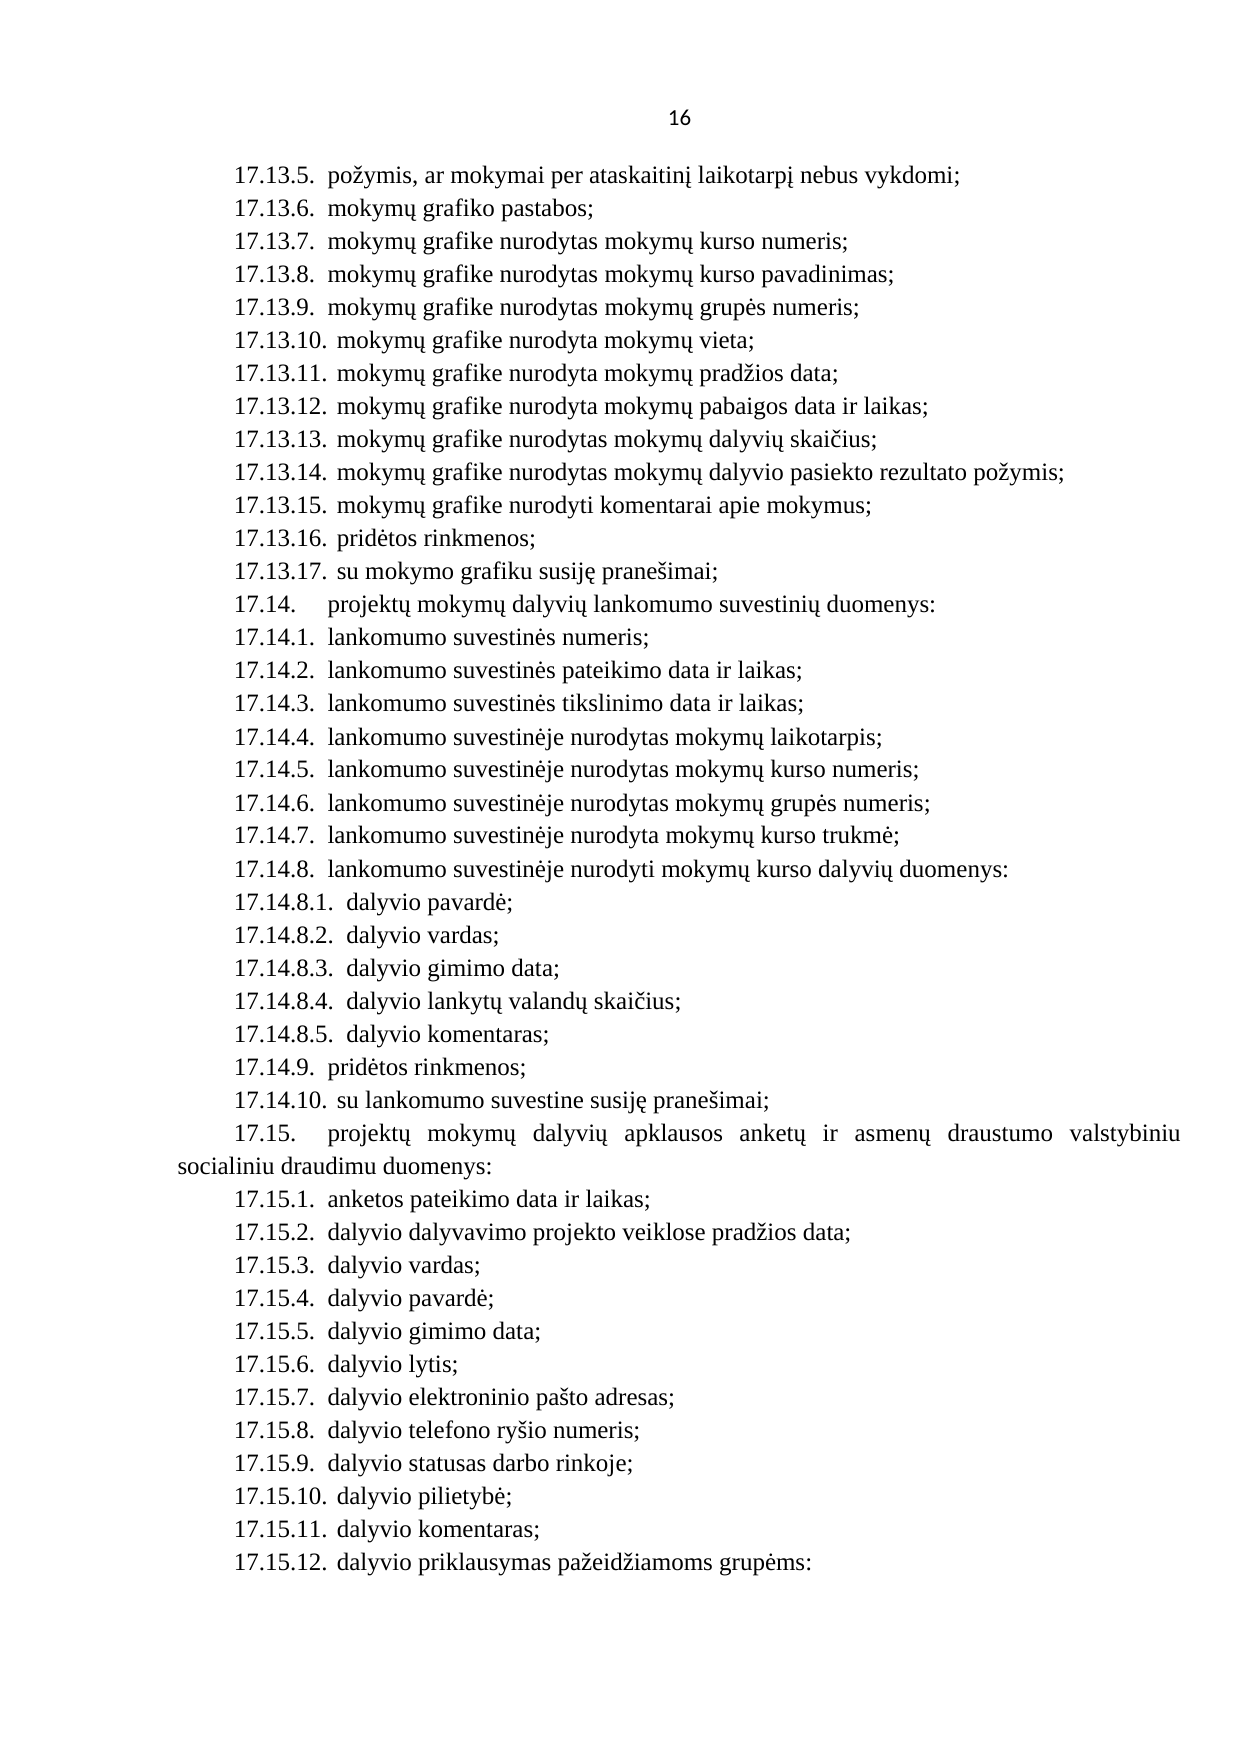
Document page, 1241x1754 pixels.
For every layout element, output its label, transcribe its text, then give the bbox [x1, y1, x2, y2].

text 17.15.2. dalyvio dalyvavimo projekto veiklose pradžios data; [177, 1217, 1181, 1246]
text 17.15. projektų mokymų dalyvių apklausos anketų ir asmenų draustumo valstybiniu socialiniu draudimu duomenys: [177, 1118, 1181, 1179]
text 17.14.7. lankomumo suvestinėje nurodyta mokymų kurso trukmė; [177, 821, 1181, 849]
text 17.14.8. lankomumo suvestinėje nurodyti mokymų kurso dalyvių duomenys: [177, 854, 1181, 882]
text 17.15.4. dalyvio pavardė; [177, 1283, 1181, 1312]
text 17.15.10. dalyvio pilietybė; [177, 1481, 1181, 1510]
text 17.15.11. dalyvio komentaras; [177, 1514, 1181, 1543]
text 17.14.4. lankomumo suvestinėje nurodytas mokymų laikotarpis; [177, 722, 1181, 750]
text 17.15.8. dalyvio telefono ryšio numeris; [177, 1415, 1181, 1444]
text 17.15.7. dalyvio elektroninio pašto adresas; [177, 1382, 1181, 1411]
text 17.14.1. lankomumo suvestinės numeris; [177, 622, 1181, 651]
text 17.13.11. mokymų grafike nurodyta mokymų pradžios data; [177, 358, 1181, 387]
text 17.14.6. lankomumo suvestinėje nurodytas mokymų grupės numeris; [177, 788, 1181, 816]
text 17.14.8.4. dalyvio lankytų valandų skaičius; [177, 986, 1181, 1014]
text 17.13.10. mokymų grafike nurodyta mokymų vieta; [177, 325, 1181, 354]
text 17.13.17. su mokymo grafiku susiję pranešimai; [177, 556, 1181, 585]
text 17.14.2. lankomumo suvestinės pateikimo data ir laikas; [177, 656, 1181, 684]
text 17.15.12. dalyvio priklausymas pažeidžiamoms grupėms: [177, 1547, 1181, 1576]
text 17.15.3. dalyvio vardas; [177, 1250, 1181, 1279]
text 17.13.5. požymis, ar mokymai per ataskaitinį laikotarpį nebus vykdomi; [177, 160, 1181, 189]
text 17.14.3. lankomumo suvestinės tikslinimo data ir laikas; [177, 688, 1181, 717]
text 17.13.12. mokymų grafike nurodyta mokymų pabaigos data ir laikas; [177, 391, 1181, 420]
text 17.14.5. lankomumo suvestinėje nurodytas mokymų kurso numeris; [177, 754, 1181, 783]
text 17.13.13. mokymų grafike nurodytas mokymų dalyvių skaičius; [177, 424, 1181, 453]
text 17.14.9. pridėtos rinkmenos; [177, 1052, 1181, 1081]
text 17.13.6. mokymų grafiko pastabos; [177, 193, 1181, 222]
text 17.14.8.5. dalyvio komentaras; [177, 1019, 1181, 1047]
text 17.13.7. mokymų grafike nurodytas mokymų kurso numeris; [177, 226, 1181, 255]
text 17.13.16. pridėtos rinkmenos; [177, 523, 1181, 552]
text 17.13.9. mokymų grafike nurodytas mokymų grupės numeris; [177, 292, 1181, 321]
text 17.13.14. mokymų grafike nurodytas mokymų dalyvio pasiekto rezultato požymis; [177, 457, 1181, 486]
text 17.15.9. dalyvio statusas darbo rinkoje; [177, 1448, 1181, 1477]
text 17.14.10. su lankomumo suvestine susiję pranešimai; [177, 1085, 1181, 1113]
text 17.15.1. anketos pateikimo data ir laikas; [177, 1184, 1181, 1213]
text 17.13.15. mokymų grafike nurodyti komentarai apie mokymus; [177, 490, 1181, 519]
text 17.13.8. mokymų grafike nurodytas mokymų kurso pavadinimas; [177, 259, 1181, 288]
text 17.14. projektų mokymų dalyvių lankomumo suvestinių duomenys: [177, 589, 1181, 618]
text 17.14.8.3. dalyvio gimimo data; [177, 953, 1181, 981]
text 17.15.5. dalyvio gimimo data; [177, 1316, 1181, 1345]
text 17.14.8.2. dalyvio vardas; [177, 920, 1181, 948]
text 17.15.6. dalyvio lytis; [177, 1349, 1181, 1378]
text 17.14.8.1. dalyvio pavardė; [177, 887, 1181, 915]
